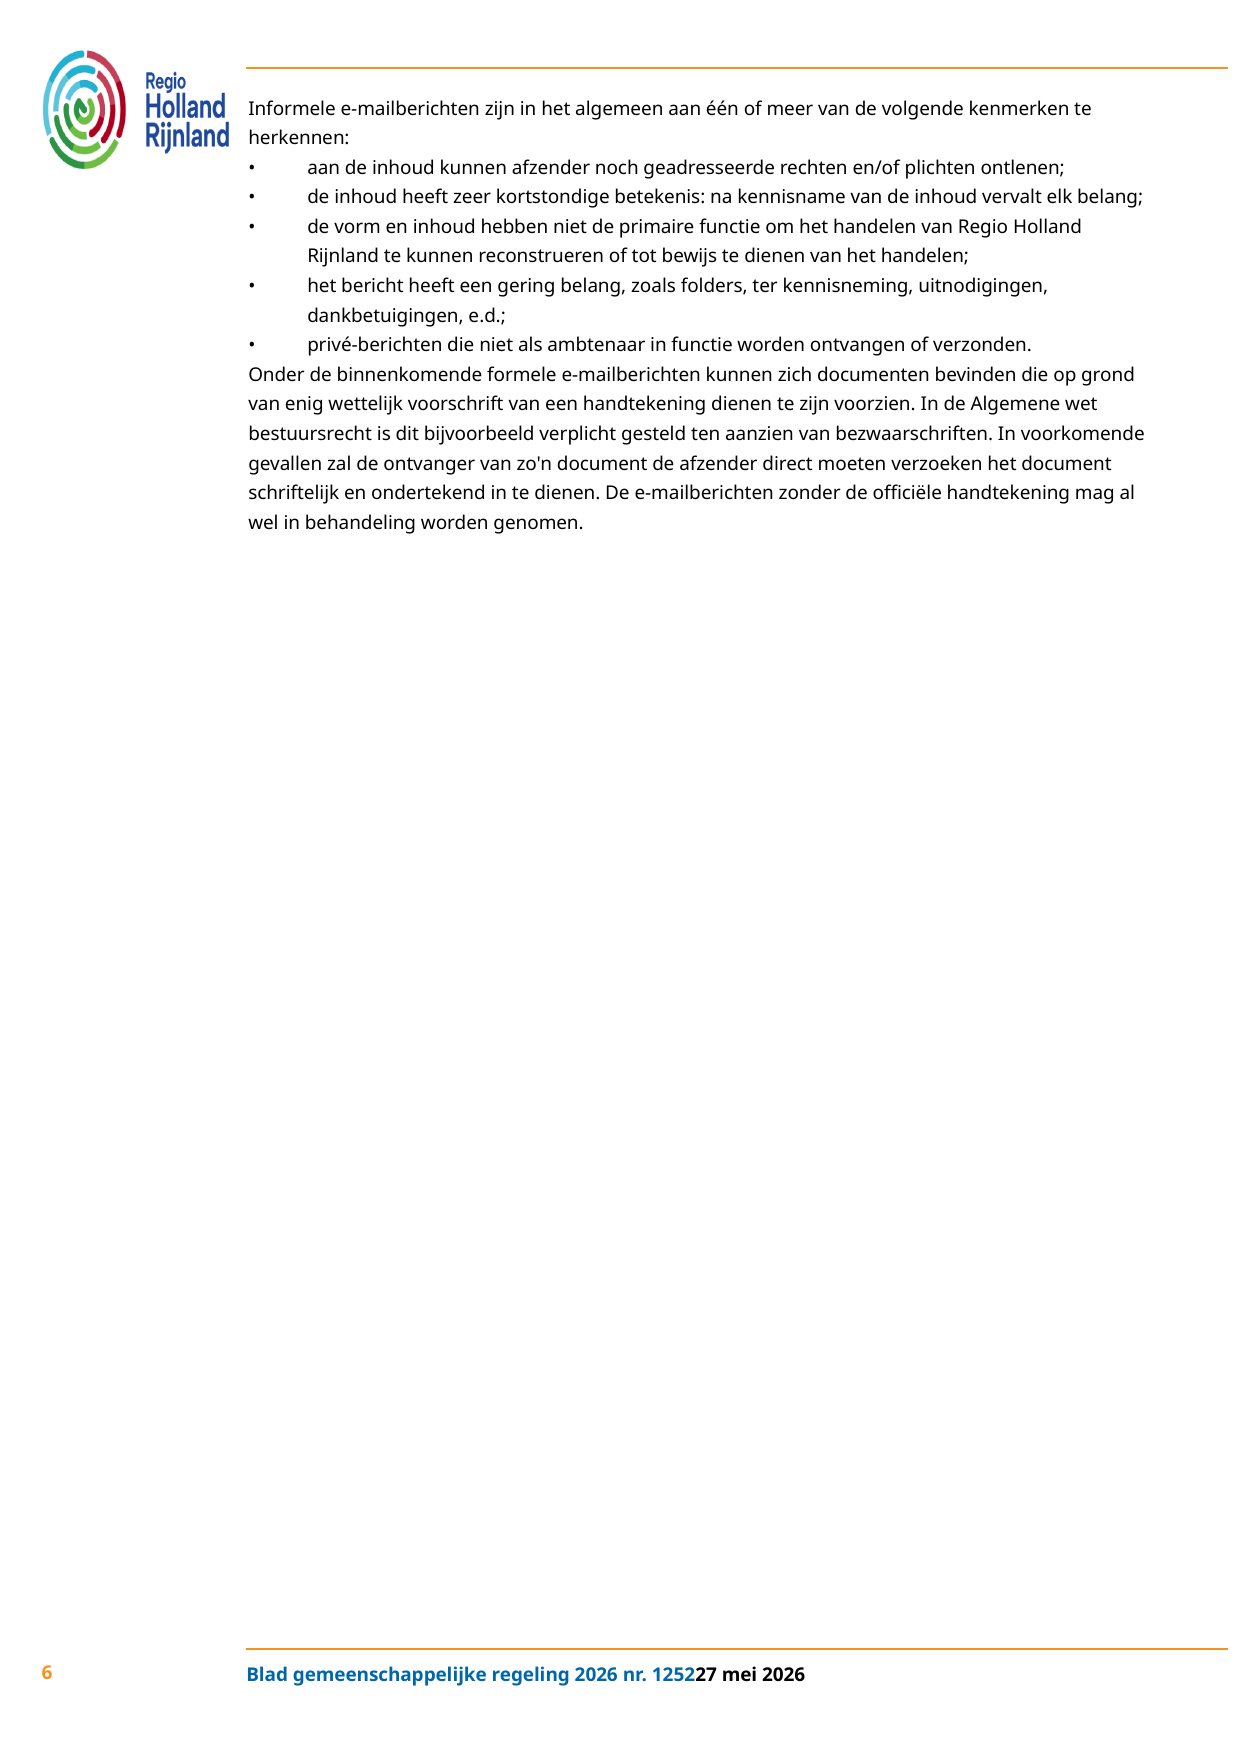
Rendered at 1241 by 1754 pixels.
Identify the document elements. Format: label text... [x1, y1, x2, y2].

list de vorm en inhoud hebben niet de primaire functie om het handelen van Regio Holland Rijnland te kunnen reconstrueren of tot bewijs te dienen van het handelen; [248, 213, 1152, 268]
text Informele e-mailberichten zijn in het algemeen aan één of meer van de volgende kenmerken te herkennen: [248, 95, 1152, 150]
text Onder de binnenkomende formele e-mailberichten kunnen zich documenten bevinden die op grond van enig wettelijk voorschrift van een handtekening dienen te zijn voorzien. In de Algemene wet bestuursrecht is dit bijvoorbeeld verplicht gesteld ten aanzien van bezwaarschriften. In voorkomende gevallen zal de ontvanger van zo'n document de afzender direct moeten verzoeken het document schriftelijk en ondertekend in te dienen. De e-mailberichten zonder de officiële handtekening mag al wel in behandeling worden genomen. [248, 361, 1152, 535]
list het bericht heeft een gering belang, zoals folders, ter kennisneming, uitnodigingen, dankbetuigingen, e.d.; [248, 272, 1152, 328]
picture [41, 47, 231, 172]
list de inhoud heeft zeer kortstondige betekenis: na kennisname van de inhoud vervalt elk belang; [248, 183, 1152, 209]
list aan de inhoud kunnen afzender noch geadresseerde rechten en/of plichten ontlenen; [248, 154, 1152, 180]
list privé-berichten die niet als ambtenaar in functie worden ontvangen of verzonden. [248, 331, 1152, 357]
